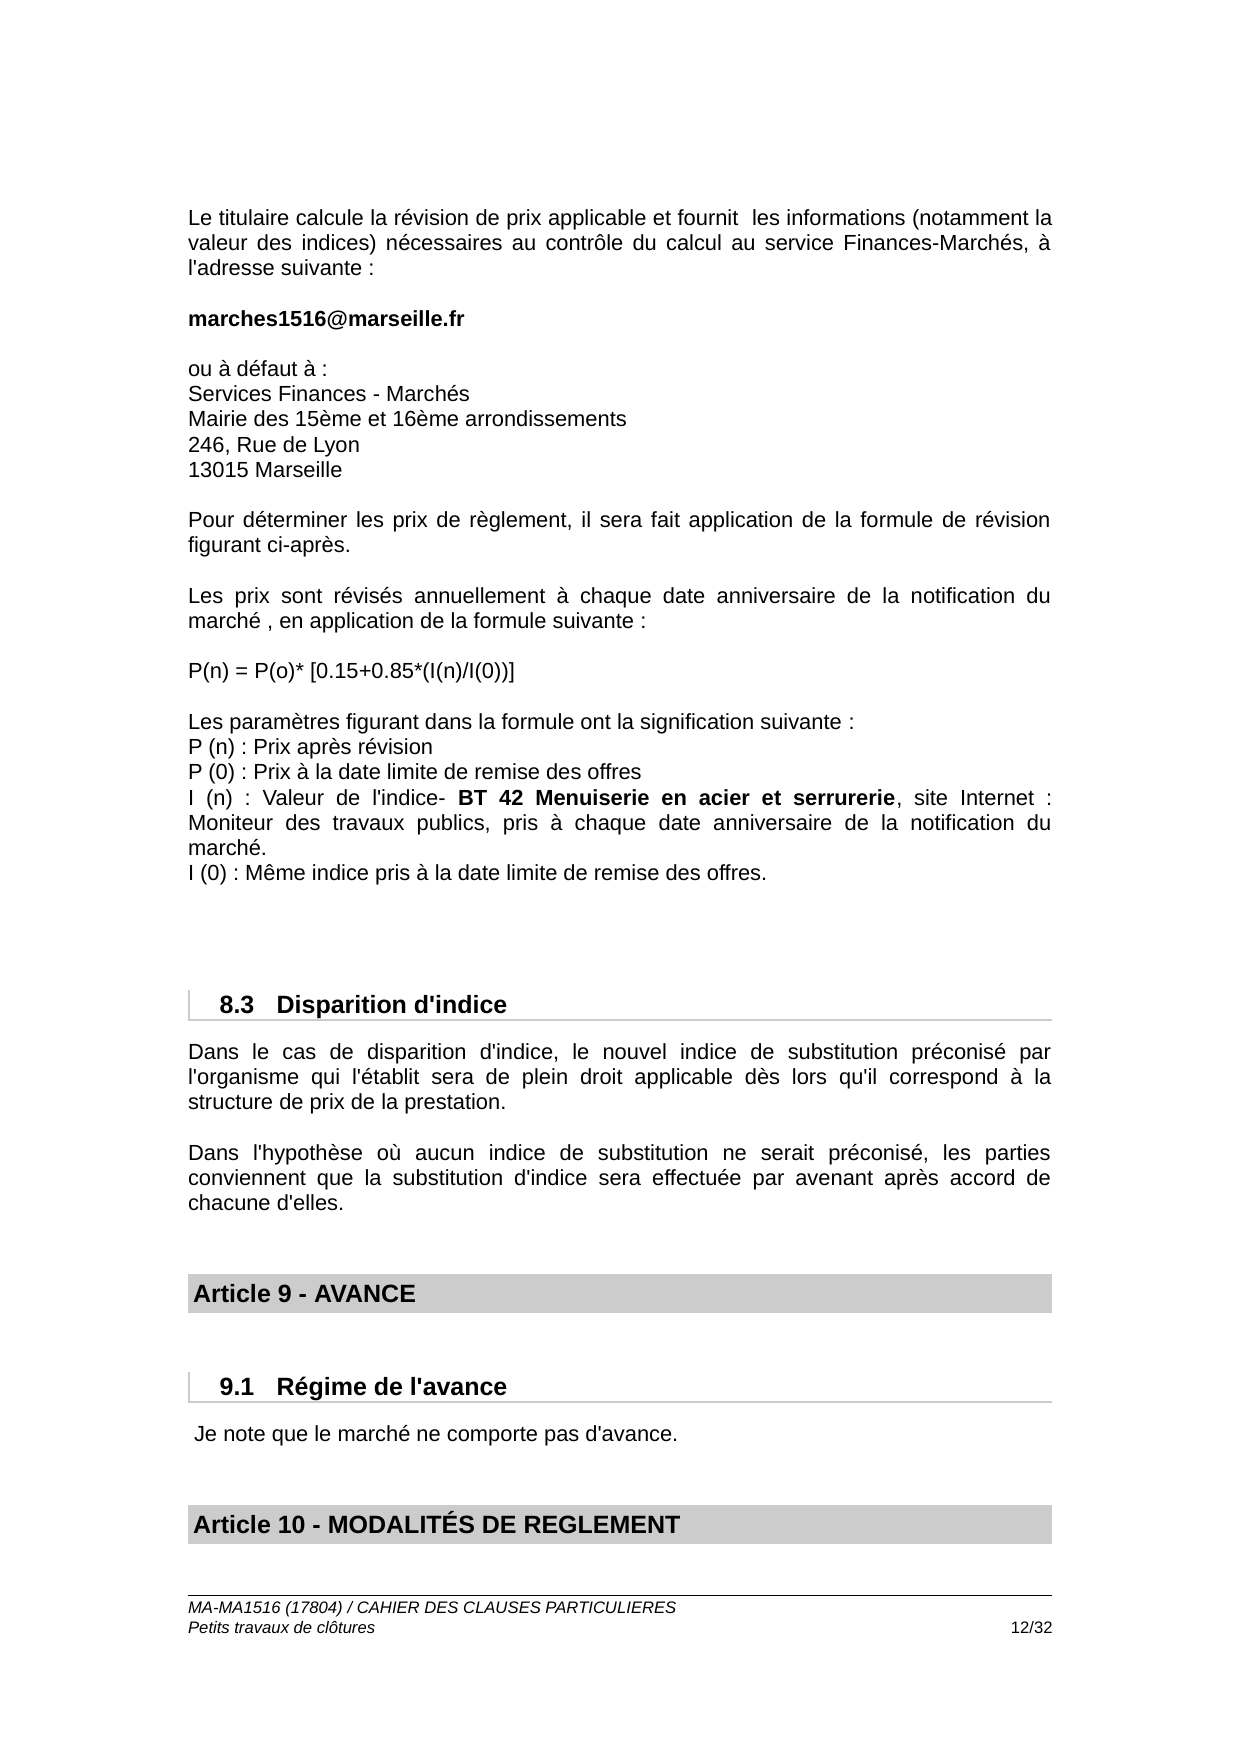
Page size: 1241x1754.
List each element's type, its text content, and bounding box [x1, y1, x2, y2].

text P (n) : Prix après révision [188, 734, 1052, 759]
subtitle Disparition d'indice [190, 990, 1052, 1019]
text Mairie des 15ème et 16ème arrondissements [188, 406, 1052, 431]
text marches1516@marseille.fr [188, 305, 1052, 331]
text I (0) : Même indice pris à la date limite de remise des offres. [188, 860, 1052, 885]
text ou à défaut à : [188, 356, 1052, 381]
text Le titulaire calcule la révision de prix applicable et fournit les informations (notamment la valeur des indices) nécessaires au contrôle du calcul au service Finances-Marchés, à l'adresse suivante : [188, 204, 1052, 280]
text Les prix sont révisés annuellement à chaque date anniversaire de la notification du marché , en application de la formule suivante : [188, 583, 1052, 633]
text Les paramètres figurant dans la formule ont la signification suivante : [188, 709, 1052, 734]
text P (0) : Prix à la date limite de remise des offres [188, 759, 1052, 784]
text 13015 Marseille [188, 457, 1052, 482]
text Dans le cas de disparition d'indice, le nouvel indice de substitution préconisé par l'organisme qui l'établit sera de plein droit applicable dès lors qu'il correspond à la structure de prix de la prestation. [188, 1039, 1052, 1114]
text Dans l'hypothèse où aucun indice de substitution ne serait préconisé, les parties conviennent que la substitution d'indice sera effectuée par avenant après accord de chacune d'elles. [188, 1140, 1052, 1215]
text I (n) : Valeur de l'indice- BT 42 Menuiserie en acier et serrurerie, site Internet : Moniteur des travaux publics, pris à chaque date anniversaire de la notification du marché. [188, 784, 1052, 860]
text Services Finances - Marchés [188, 381, 1052, 406]
text Je note que le marché ne comporte pas d'avance. [188, 1421, 1052, 1446]
subtitle AVANCE [190, 1277, 1050, 1311]
text Pour déterminer les prix de règlement, il sera fait application de la formule de révision figurant ci-après. [188, 507, 1052, 557]
text P(n) = P(o)* [0.15+0.85*(I(n)/I(0))] [188, 658, 1052, 683]
subtitle Régime de l'avance [190, 1372, 1052, 1401]
subtitle MODALITÉS DE REGLEMENT [190, 1507, 1050, 1542]
text 246, Rue de Lyon [188, 431, 1052, 457]
